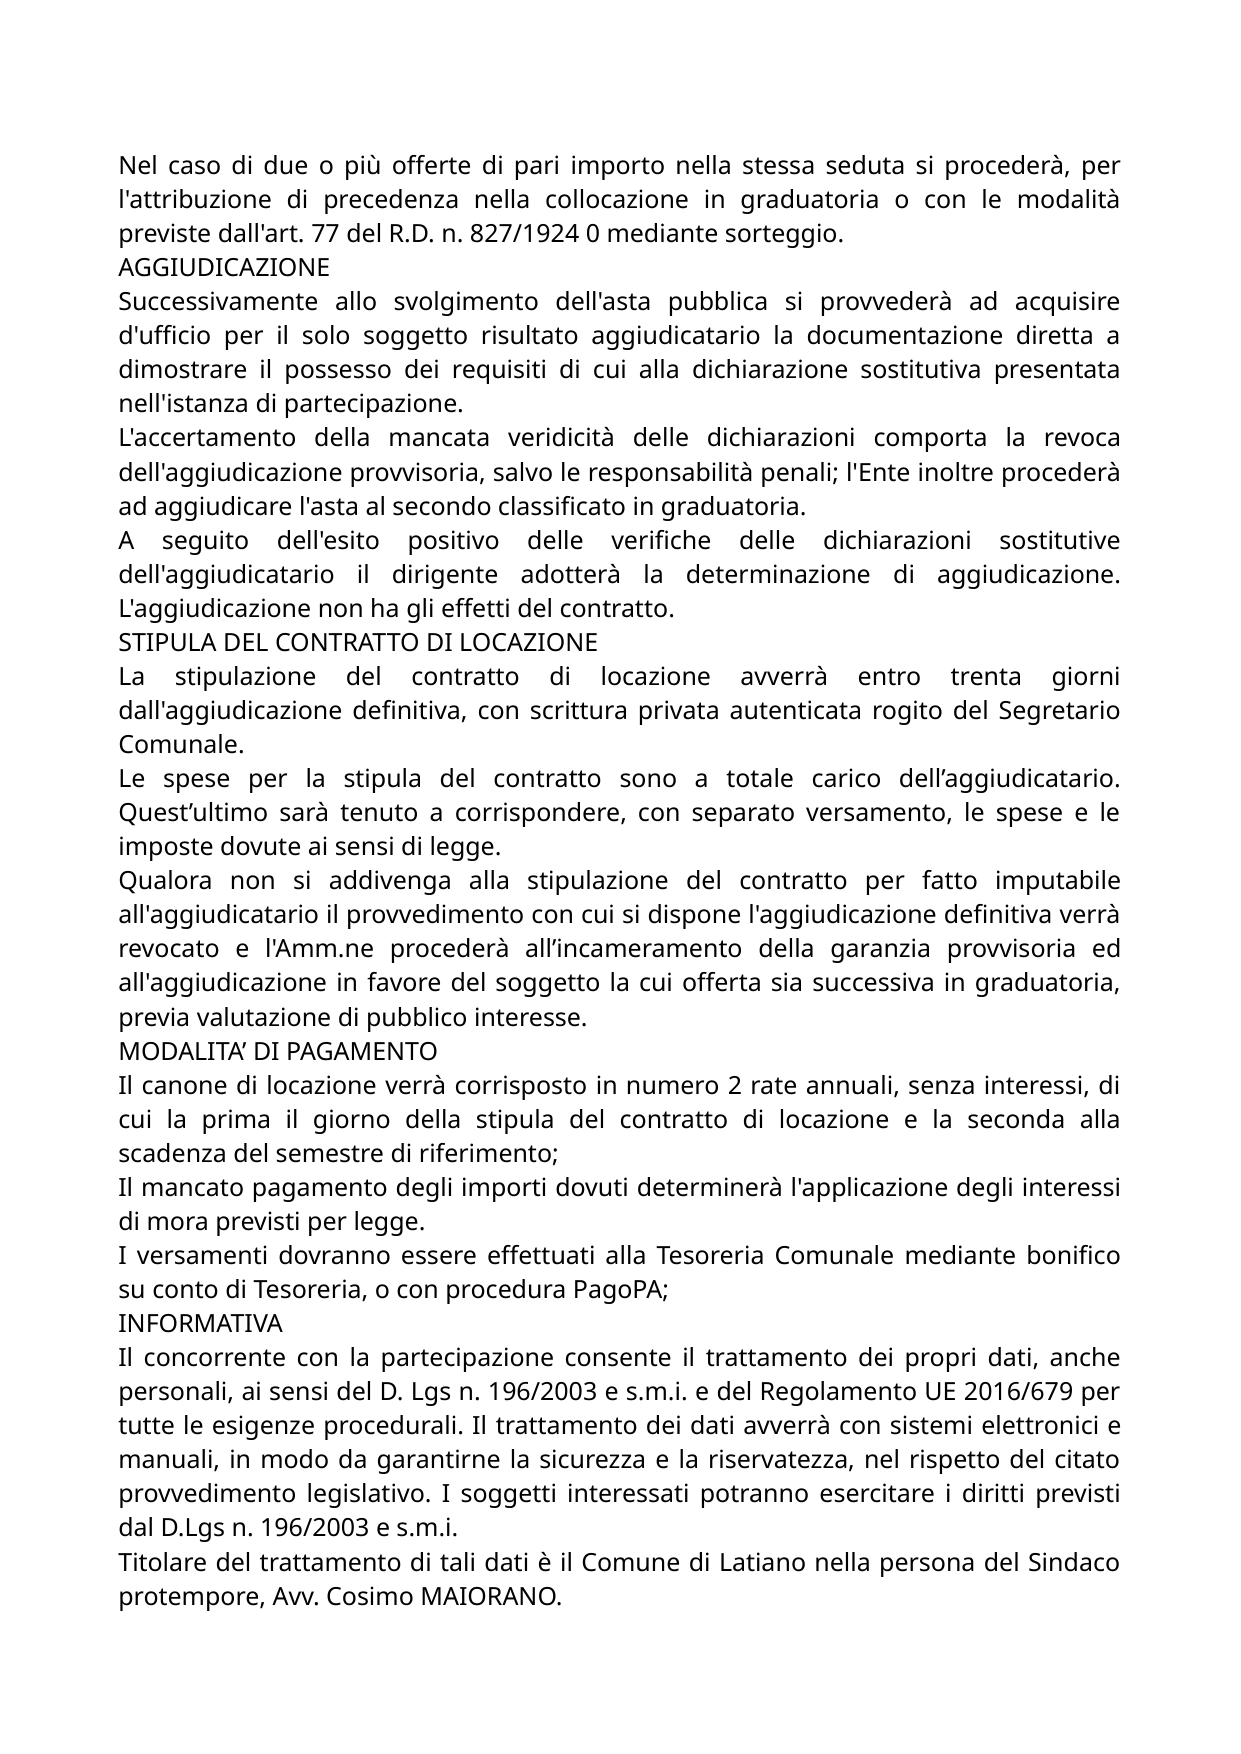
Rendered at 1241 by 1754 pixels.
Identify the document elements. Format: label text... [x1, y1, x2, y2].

text Titolare del trattamento di tali dati è il Comune di Latiano nella persona del Sindaco protempore, Avv. Cosimo MAIORANO. [118, 1544, 1122, 1612]
text INFORMATIVA [118, 1306, 1122, 1340]
text Successivamente allo svolgimento dell'asta pubblica si provvederà ad acquisire d'ufficio per il solo soggetto risultato aggiudicatario la documentazione diretta a dimostrare il possesso dei requisiti di cui alla dichiarazione sostitutiva presentata nell'istanza di partecipazione. [118, 284, 1122, 420]
text Nel caso di due o più offerte di pari importo nella stessa seduta si procederà, per l'attribuzione di precedenza nella collocazione in graduatoria o con le modalità previste dall'art. 77 del R.D. n. 827/1924 0 mediante sorteggio. [118, 148, 1122, 250]
text STIPULA DEL CONTRATTO DI LOCAZIONE [118, 624, 1122, 658]
text Il mancato pagamento degli importi dovuti determinerà l'applicazione degli interessi di mora previsti per legge. [118, 1169, 1122, 1238]
text La stipulazione del contratto di locazione avverrà entro trenta giorni dall'aggiudicazione definitiva, con scrittura privata autenticata rogito del Segretario Comunale. [118, 658, 1122, 761]
text AGGIUDICAZIONE [118, 250, 1122, 284]
text L'accertamento della mancata veridicità delle dichiarazioni comporta la revoca dell'aggiudicazione provvisoria, salvo le responsabilità penali; l'Ente inoltre procederà ad aggiudicare l'asta al secondo classificato in graduatoria. [118, 420, 1122, 522]
text Qualora non si addivenga alla stipulazione del contratto per fatto imputabile all'aggiudicatario il provvedimento con cui si dispone l'aggiudicazione definitiva verrà revocato e l'Amm.ne procederà all’incameramento della garanzia provvisoria ed all'aggiudicazione in favore del soggetto la cui offerta sia successiva in graduatoria, previa valutazione di pubblico interesse. [118, 863, 1122, 1033]
text A seguito dell'esito positivo delle verifiche delle dichiarazioni sostitutive dell'aggiudicatario il dirigente adotterà la determinazione di aggiudicazione. L'aggiudicazione non ha gli effetti del contratto. [118, 522, 1122, 624]
text Il concorrente con la partecipazione consente il trattamento dei propri dati, anche personali, ai sensi del D. Lgs n. 196/2003 e s.m.i. e del Regolamento UE 2016/679 per tutte le esigenze procedurali. Il trattamento dei dati avverrà con sistemi elettronici e manuali, in modo da garantirne la sicurezza e la riservatezza, nel rispetto del citato provvedimento legislativo. I soggetti interessati potranno esercitare i diritti previsti dal D.Lgs n. 196/2003 e s.m.i. [118, 1340, 1122, 1544]
text Le spese per la stipula del contratto sono a totale carico dell’aggiudicatario. Quest’ultimo sarà tenuto a corrispondere, con separato versamento, le spese e le imposte dovute ai sensi di legge. [118, 761, 1122, 863]
text Il canone di locazione verrà corrisposto in numero 2 rate annuali, senza interessi, di cui la prima il giorno della stipula del contratto di locazione e la seconda alla scadenza del semestre di riferimento; [118, 1067, 1122, 1169]
text I versamenti dovranno essere effettuati alla Tesoreria Comunale mediante bonifico su conto di Tesoreria, o con procedura PagoPA; [118, 1238, 1122, 1306]
text MODALITA’ DI PAGAMENTO [118, 1033, 1122, 1067]
